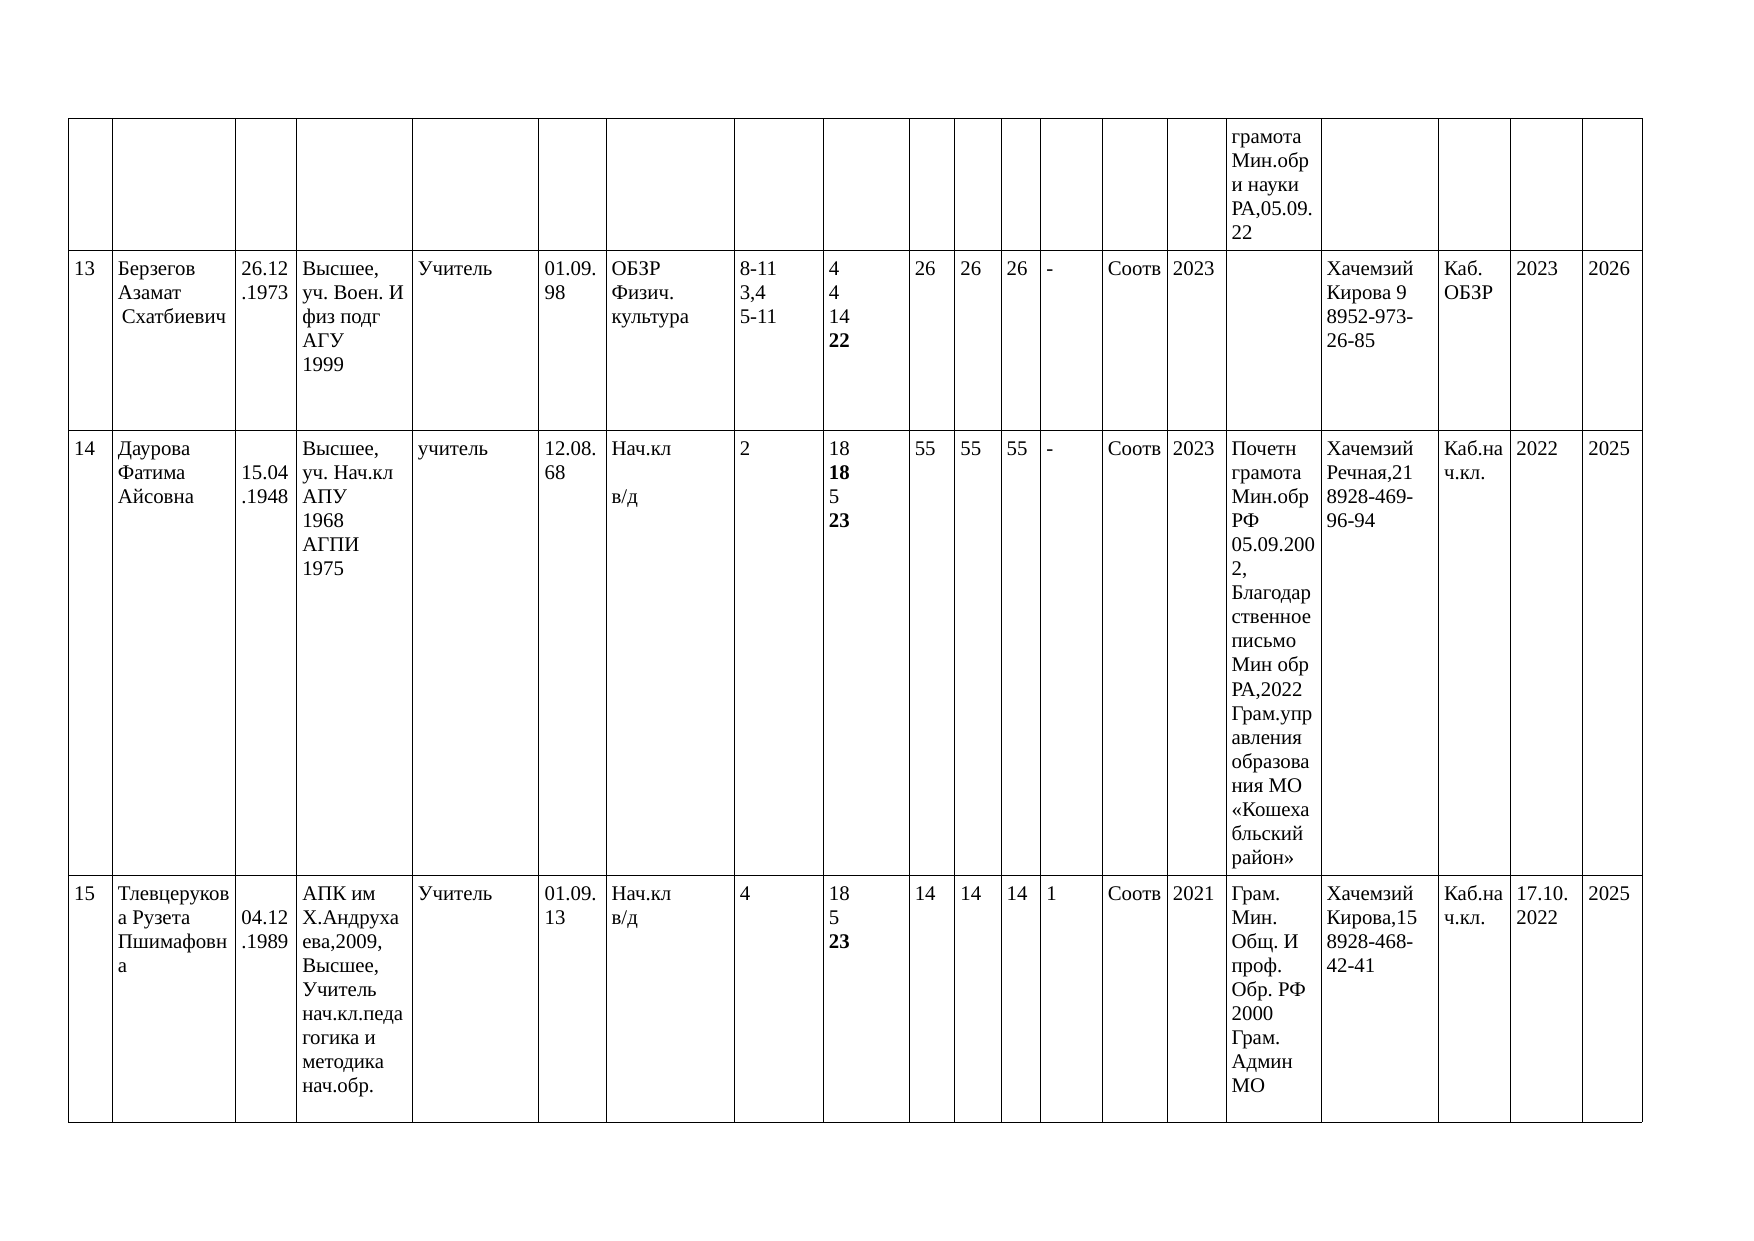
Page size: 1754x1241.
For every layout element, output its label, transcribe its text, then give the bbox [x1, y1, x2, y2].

table_cell Учитель [413, 876, 538, 1122]
table_cell 2022 [1511, 431, 1582, 875]
table_cell [1041, 119, 1102, 250]
table_cell ОБЗР Физич. культура [607, 251, 734, 430]
table_cell грамота Мин.обр и науки РА,05.09.22 [1227, 119, 1321, 250]
table_cell [607, 119, 734, 250]
table_cell [69, 119, 112, 250]
table_cell Берзегов Азамат Схатбиевич [113, 251, 235, 430]
table_cell 4 [735, 876, 823, 1122]
table_cell [113, 119, 235, 250]
table_cell Высшее, уч. Нач.кл АПУ 1968 АГПИ 1975 [297, 431, 412, 875]
table_cell 15.04.1948 [236, 431, 296, 875]
table_cell 8-11 3,4 5-11 [735, 251, 823, 430]
table_cell 18 5 23 [824, 876, 909, 1122]
table_cell Соотв [1103, 251, 1167, 430]
table_cell 55 [955, 431, 1001, 875]
table_cell [1322, 119, 1438, 250]
table_cell 2023 [1168, 251, 1226, 430]
table_cell Хачемзий Кирова,15 8928-468-42-41 [1322, 876, 1438, 1122]
table_cell 2023 [1168, 431, 1226, 875]
table_cell 14 [955, 876, 1001, 1122]
table_cell 2026 [1583, 251, 1642, 430]
table_cell - [1041, 251, 1102, 430]
table_cell 2025 [1583, 431, 1642, 875]
table_cell [1439, 119, 1510, 250]
table_cell 1 [1041, 876, 1102, 1122]
table_cell 15 [69, 876, 112, 1122]
table_cell 14 [910, 876, 954, 1122]
table_cell 2023 [1511, 251, 1582, 430]
table_cell 13 [69, 251, 112, 430]
table_cell 14 [1002, 876, 1040, 1122]
table_cell Каб.нач.кл. [1439, 431, 1510, 875]
table_cell Почетн грамота Мин.обр РФ 05.09.2002, Благодарственное письмо Мин обр РА,2022 Грам.управления образования МО «Кошехабльский район» [1227, 431, 1321, 875]
table_cell 26 [955, 251, 1001, 430]
table_cell [735, 119, 823, 250]
table_cell 55 [910, 431, 954, 875]
table_cell 18 18 5 23 [824, 431, 909, 875]
table_cell 26 [910, 251, 954, 430]
table_cell 12.08.68 [539, 431, 606, 875]
table_cell Нач.кл в/д [607, 431, 734, 875]
table_cell Высшее, уч. Воен. И физ подг АГУ 1999 [297, 251, 412, 430]
table_cell [910, 119, 954, 250]
table_cell [1002, 119, 1040, 250]
table_cell 2021 [1168, 876, 1226, 1122]
table_cell 4 4 14 22 [824, 251, 909, 430]
table_cell Каб.нач.кл. [1439, 876, 1510, 1122]
table_cell 26 [1002, 251, 1040, 430]
table_cell [297, 119, 412, 250]
table_cell [1227, 251, 1321, 430]
table_cell 26.12.1973 [236, 251, 296, 430]
table_cell Тлевцерукова Рузета Пшимафовна [113, 876, 235, 1122]
table_cell 55 [1002, 431, 1040, 875]
table_cell 04.12.1989 [236, 876, 296, 1122]
table_cell [413, 119, 538, 250]
table_cell Грам. Мин. Общ. И проф. Обр. РФ 2000 Грам. Админ МО [1227, 876, 1321, 1122]
table_cell [955, 119, 1001, 250]
table_cell Даурова Фатима Айсовна [113, 431, 235, 875]
table_cell [1583, 119, 1642, 250]
table_cell [1168, 119, 1226, 250]
table_cell 2 [735, 431, 823, 875]
table_cell 17.10.2022 [1511, 876, 1582, 1122]
table_cell Каб. ОБЗР [1439, 251, 1510, 430]
table_cell - [1041, 431, 1102, 875]
table_cell Нач.кл в/д [607, 876, 734, 1122]
table_cell Соотв [1103, 431, 1167, 875]
table_cell 14 [69, 431, 112, 875]
table_cell 2025 [1583, 876, 1642, 1122]
table_cell 01.09.13 [539, 876, 606, 1122]
table_cell [539, 119, 606, 250]
table_cell [824, 119, 909, 250]
table_cell Хачемзий Речная,21 8928-469-96-94 [1322, 431, 1438, 875]
table_cell АПК им Х.Андрухаева,2009, Высшее, Учитель нач.кл.педагогика и методика нач.обр. [297, 876, 412, 1122]
table_cell [236, 119, 296, 250]
table_cell Учитель [413, 251, 538, 430]
table_cell учитель [413, 431, 538, 875]
table_cell 01.09.98 [539, 251, 606, 430]
table_cell [1103, 119, 1167, 250]
table_cell Соотв [1103, 876, 1167, 1122]
table_cell Хачемзий Кирова 9 8952-973-26-85 [1322, 251, 1438, 430]
table_cell [1511, 119, 1582, 250]
